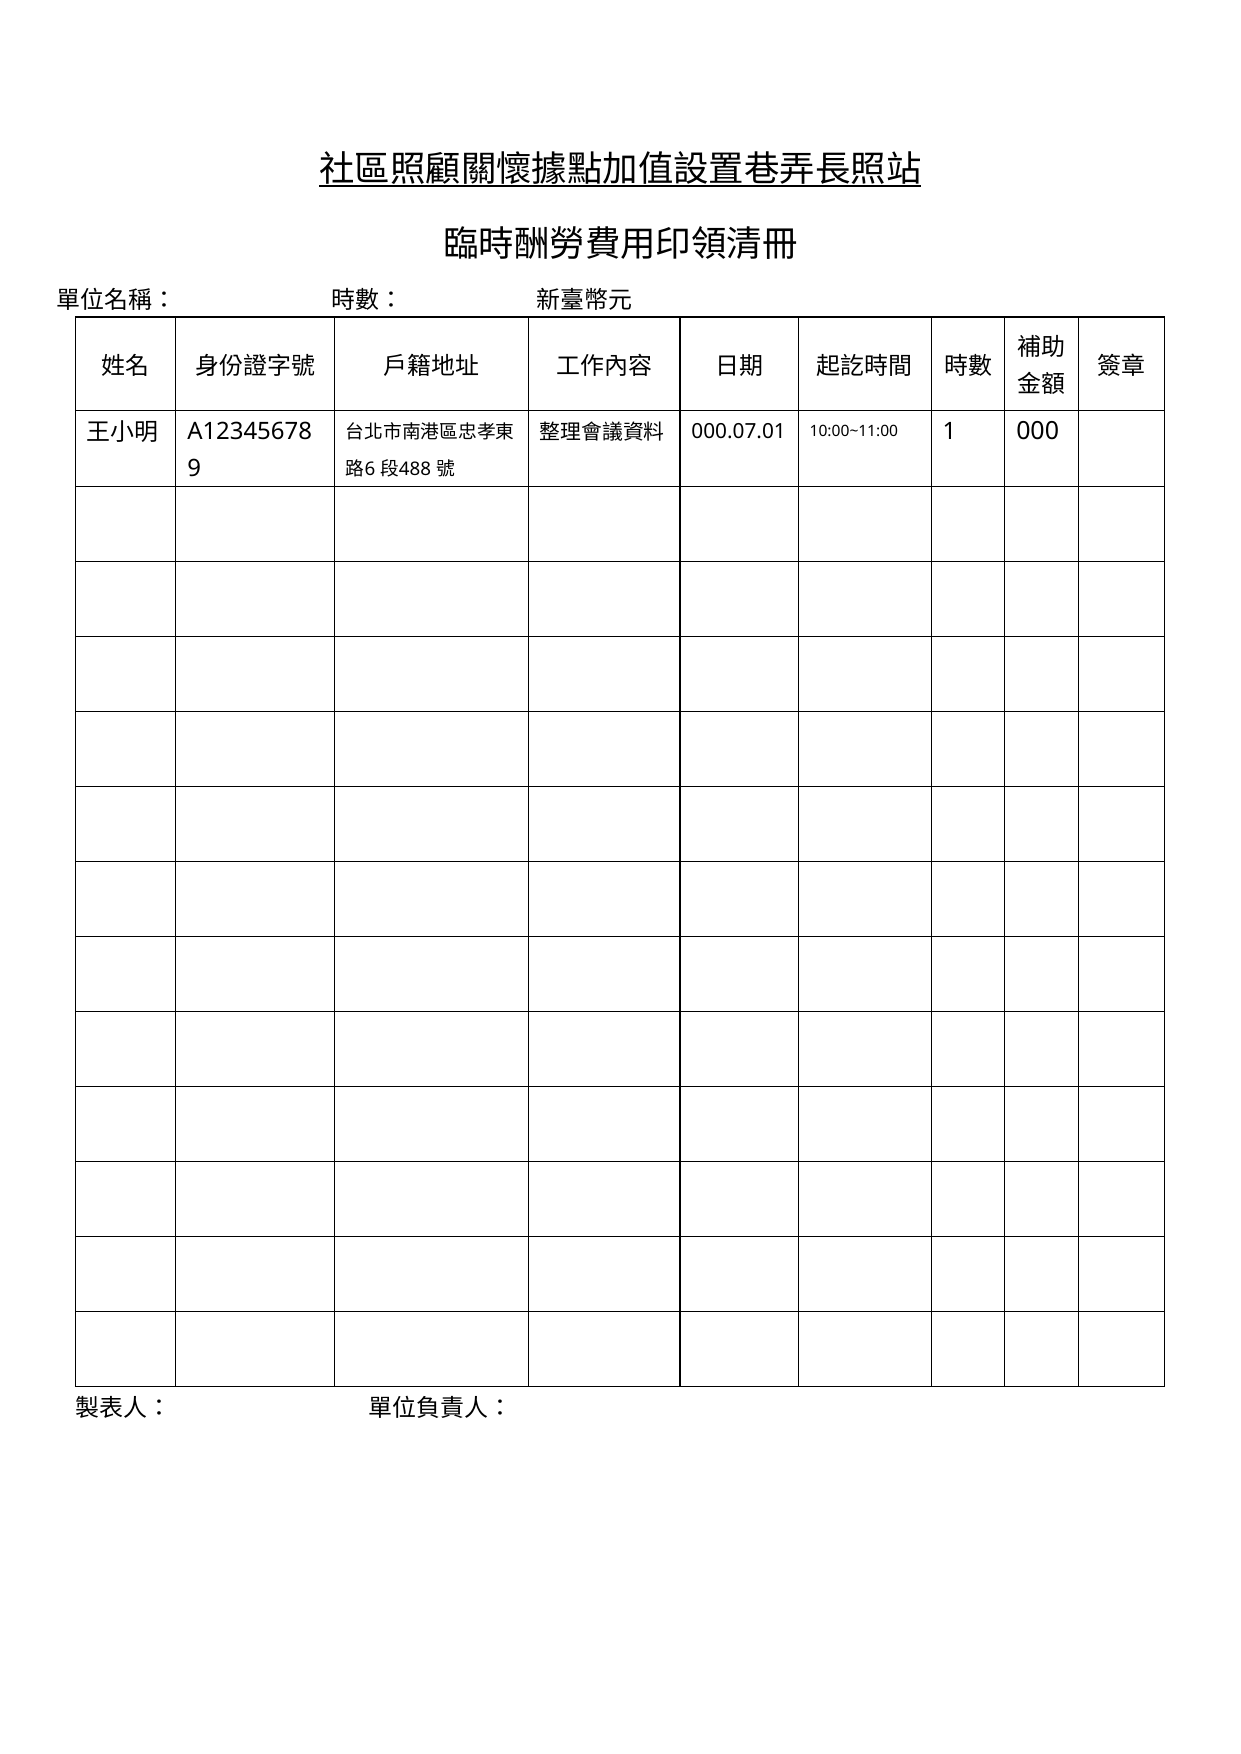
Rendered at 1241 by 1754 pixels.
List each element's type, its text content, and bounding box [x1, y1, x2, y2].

table_cell [1079, 862, 1164, 936]
table_cell [1079, 562, 1164, 636]
table_header 起訖時間 [799, 318, 931, 410]
table_cell [176, 1312, 334, 1386]
table_cell [176, 937, 334, 1011]
table_cell [799, 937, 931, 1011]
table_cell [529, 787, 679, 861]
table_cell [1079, 937, 1164, 1011]
table_cell [335, 1012, 528, 1086]
table_cell [932, 1312, 1004, 1386]
table_cell [681, 862, 798, 936]
table_cell [1005, 1237, 1078, 1311]
table_cell 台北市南港區忠孝東路6 段488 號 [335, 411, 528, 486]
table_header 戶籍地址 [335, 318, 528, 410]
table_cell [76, 862, 175, 936]
table_cell [932, 562, 1004, 636]
table_cell [529, 862, 679, 936]
table_cell [76, 1312, 175, 1386]
table_cell [176, 1087, 334, 1161]
text 社區照顧關懷據點加值設置巷弄長照站 [75, 129, 1165, 204]
table_cell [176, 787, 334, 861]
table_cell [529, 1012, 679, 1086]
table_cell [1005, 712, 1078, 786]
table_cell [1005, 1087, 1078, 1161]
table_header 補助金額 [1005, 318, 1078, 410]
table_cell [76, 1087, 175, 1161]
table_cell [681, 1012, 798, 1086]
table_cell [799, 712, 931, 786]
table_cell [529, 487, 679, 561]
table_cell [176, 712, 334, 786]
table_cell [799, 1087, 931, 1161]
table_cell [1005, 862, 1078, 936]
table_cell [1005, 637, 1078, 711]
table_cell [176, 562, 334, 636]
text 製表人： 單位負責人： [75, 1387, 1165, 1425]
table_cell [1079, 1012, 1164, 1086]
table_cell [176, 1012, 334, 1086]
table_cell [799, 637, 931, 711]
table_header 工作內容 [529, 318, 679, 410]
table_cell [1079, 1312, 1164, 1386]
table_header 身份證字號 [176, 318, 334, 410]
table_cell [529, 937, 679, 1011]
table_cell [529, 1162, 679, 1236]
table_cell [799, 1162, 931, 1236]
table_cell [932, 937, 1004, 1011]
table_cell [76, 487, 175, 561]
table_cell [529, 1087, 679, 1161]
table_cell [681, 637, 798, 711]
table_cell [176, 862, 334, 936]
table_cell [335, 1087, 528, 1161]
table_cell [1079, 637, 1164, 711]
table_cell [1005, 1312, 1078, 1386]
table_cell [76, 712, 175, 786]
table_cell [681, 1087, 798, 1161]
table_cell [1005, 1162, 1078, 1236]
table_cell 1 [932, 411, 1004, 486]
text 單位名稱： 時數： 新臺幣元 [37, 279, 1165, 316]
table_cell [1005, 1012, 1078, 1086]
table_header 時數 [932, 318, 1004, 410]
table_header 日期 [681, 318, 798, 410]
table_cell [799, 787, 931, 861]
table_cell [76, 1162, 175, 1236]
table_cell [76, 637, 175, 711]
table_cell 10:00~11:00 [799, 411, 931, 486]
table_cell [76, 1012, 175, 1086]
table_cell [681, 937, 798, 1011]
table_cell [681, 1237, 798, 1311]
table_cell [176, 487, 334, 561]
table_cell [1079, 787, 1164, 861]
table_cell [681, 562, 798, 636]
table_cell [932, 787, 1004, 861]
table_cell [76, 1237, 175, 1311]
table_cell [529, 712, 679, 786]
table_cell [335, 1312, 528, 1386]
table_cell [335, 937, 528, 1011]
table_cell [335, 712, 528, 786]
table_cell [176, 637, 334, 711]
table_cell [799, 487, 931, 561]
table_cell [335, 1237, 528, 1311]
table_cell [1079, 1162, 1164, 1236]
table_header 簽章 [1079, 318, 1164, 410]
table_cell [1079, 411, 1164, 486]
table_cell [799, 1312, 931, 1386]
table_cell [799, 562, 931, 636]
table_cell [335, 1162, 528, 1236]
table_cell [1005, 937, 1078, 1011]
table_cell 整理會議資料 [529, 411, 679, 486]
table_cell [681, 1312, 798, 1386]
table_cell [76, 562, 175, 636]
table_cell [529, 562, 679, 636]
table_cell [1005, 787, 1078, 861]
table_cell [335, 562, 528, 636]
table_cell [1079, 712, 1164, 786]
table_cell [76, 937, 175, 1011]
table_cell [681, 1162, 798, 1236]
table_cell 王小明 [76, 411, 175, 486]
table_cell [1005, 487, 1078, 561]
table_cell [681, 487, 798, 561]
table_cell [1079, 1087, 1164, 1161]
table_cell [681, 712, 798, 786]
table_cell [176, 1162, 334, 1236]
table_cell [335, 862, 528, 936]
table_cell [1079, 1237, 1164, 1311]
table_cell [932, 637, 1004, 711]
table_cell [529, 1237, 679, 1311]
table_cell [681, 787, 798, 861]
table_cell [529, 637, 679, 711]
table_cell [932, 1087, 1004, 1161]
table_cell [932, 1012, 1004, 1086]
text 臨時酬勞費用印領清冊 [75, 204, 1165, 279]
table_cell [799, 1012, 931, 1086]
table_cell [932, 862, 1004, 936]
table_cell [529, 1312, 679, 1386]
table_cell [335, 487, 528, 561]
table_cell A123456789 [176, 411, 334, 486]
table_cell [932, 487, 1004, 561]
table_cell [1005, 562, 1078, 636]
table_cell [335, 637, 528, 711]
table_cell [335, 787, 528, 861]
table_cell [799, 1237, 931, 1311]
table_cell [799, 862, 931, 936]
table_cell [932, 712, 1004, 786]
table_cell [176, 1237, 334, 1311]
table_cell [1079, 487, 1164, 561]
table_cell [76, 787, 175, 861]
table_cell 000 [1005, 411, 1078, 486]
table_cell [932, 1237, 1004, 1311]
table_cell 000.07.01 [681, 411, 798, 486]
table_header 姓名 [76, 318, 175, 410]
table_cell [932, 1162, 1004, 1236]
